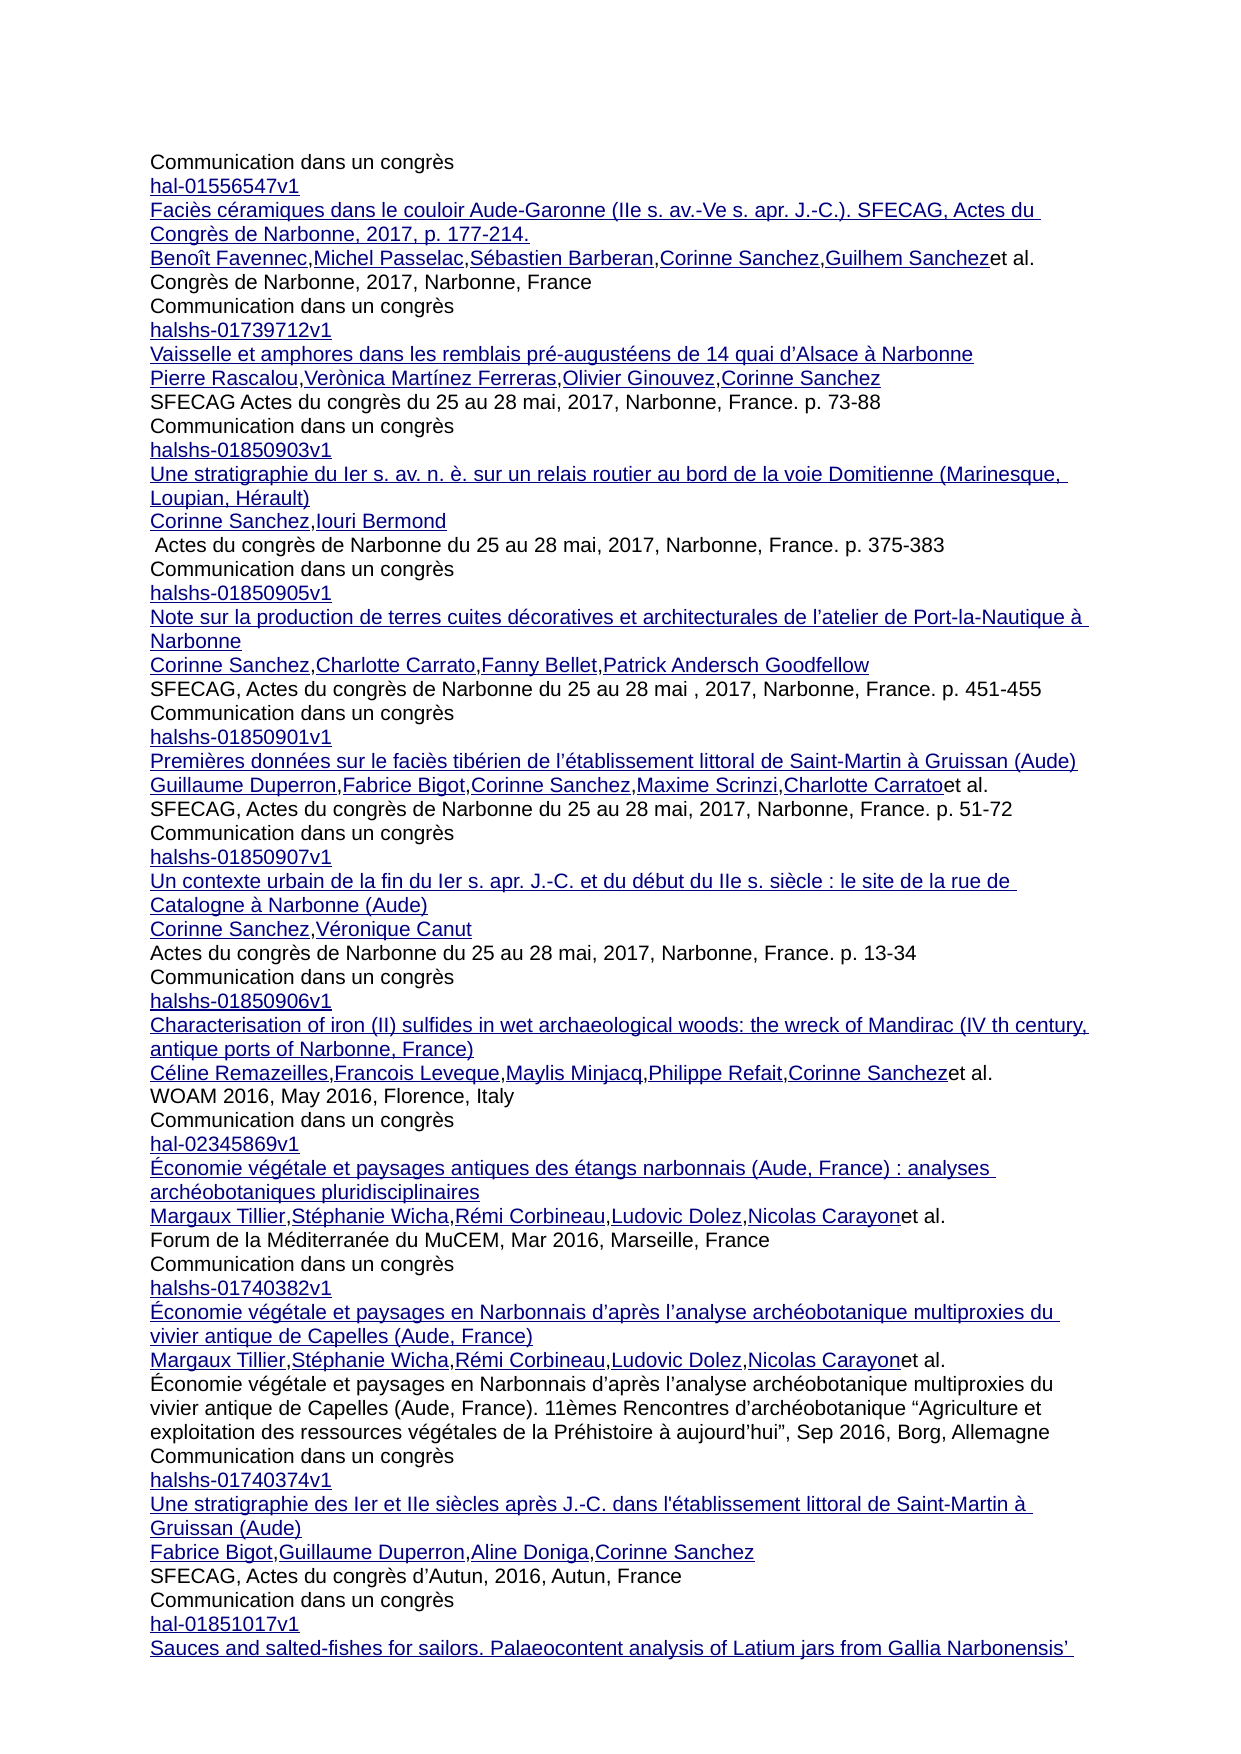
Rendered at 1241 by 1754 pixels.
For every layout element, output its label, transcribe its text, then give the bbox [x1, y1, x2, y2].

table_cell Une stratigraphie des Ier et IIe siècles après J.-C. dans l'établissement littoral de Saint-Martin à Gruissan (Aude) Fabrice Bigot,Guillaume Duperron,Aline Doniga,Corinne Sanchez SFECAG, Actes du congrès d’Autun, 2016, Autun, France Communication dans un congrès hal-01851017v1 [150, 1492, 1090, 1635]
table_cell Communication dans un congrès hal-01556547v1 [150, 150, 1090, 198]
table_cell Note sur la production de terres cuites décoratives et architecturales de l’atelier de Port-la-Nautique à Narbonne Corinne Sanchez,Charlotte Carrato,Fanny Bellet,Patrick Andersch Goodfellow SFECAG, Actes du congrès de Narbonne du 25 au 28 mai , 2017, Narbonne, France. p. 451-455 Communication dans un congrès halshs-01850901v1 [150, 605, 1090, 749]
table_cell Premières données sur le faciès tibérien de l’établissement littoral de Saint-Martin à Gruissan (Aude) Guillaume Duperron,Fabrice Bigot,Corinne Sanchez,Maxime Scrinzi,Charlotte Carratoet al. SFECAG, Actes du congrès de Narbonne du 25 au 28 mai, 2017, Narbonne, France. p. 51-72 Communication dans un congrès halshs-01850907v1 [150, 749, 1090, 869]
table_cell Characterisation of iron (II) sulfides in wet archaeological woods: the wreck of Mandirac (IV th century, antique ports of Narbonne, France) Céline Remazeilles,Francois Leveque,Maylis Minjacq,Philippe Refait,Corinne Sanchezet al. WOAM 2016, May 2016, Florence, Italy Communication dans un congrès hal-02345869v1 [150, 1013, 1090, 1156]
table_cell Économie végétale et paysages en Narbonnais d’après l’analyse archéobotanique multiproxies du vivier antique de Capelles (Aude, France) Margaux Tillier,Stéphanie Wicha,Rémi Corbineau,Ludovic Dolez,Nicolas Carayonet al. Économie végétale et paysages en Narbonnais d’après l’analyse archéobotanique multiproxies du vivier antique de Capelles (Aude, France). 11èmes Rencontres d’archéobotanique “Agriculture et exploitation des ressources végétales de la Préhistoire à aujourd’hui”, Sep 2016, Borg, Allemagne Communication dans un congrès halshs-01740374v1 [150, 1300, 1090, 1492]
table_cell Faciès céramiques dans le couloir Aude-Garonne (IIe s. av.-Ve s. apr. J.-C.). SFECAG, Actes du Congrès de Narbonne, 2017, p. 177-214. Benoît Favennec,Michel Passelac,Sébastien Barberan,Corinne Sanchez,Guilhem Sanchezet al. Congrès de Narbonne, 2017, Narbonne, France Communication dans un congrès halshs-01739712v1 [150, 198, 1090, 342]
table_cell Économie végétale et paysages antiques des étangs narbonnais (Aude, France) : analyses archéobotaniques pluridisciplinaires Margaux Tillier,Stéphanie Wicha,Rémi Corbineau,Ludovic Dolez,Nicolas Carayonet al. Forum de la Méditerranée du MuCEM, Mar 2016, Marseille, France Communication dans un congrès halshs-01740382v1 [150, 1156, 1090, 1300]
table_cell Une stratigraphie du Ier s. av. n. è. sur un relais routier au bord de la voie Domitienne (Marinesque, Loupian, Hérault) Corinne Sanchez,Iouri Bermond Actes du congrès de Narbonne du 25 au 28 mai, 2017, Narbonne, France. p. 375-383 Communication dans un congrès halshs-01850905v1 [150, 461, 1090, 605]
table_cell Sauces and salted-fishes for sailors. Palaeocontent analysis of Latium jars from Gallia Narbonensis’ [150, 1635, 1090, 1659]
table_cell Vaisselle et amphores dans les remblais pré-augustéens de 14 quai d’Alsace à Narbonne Pierre Rascalou,Verònica Martínez Ferreras,Olivier Ginouvez,Corinne Sanchez SFECAG Actes du congrès du 25 au 28 mai, 2017, Narbonne, France. p. 73-88 Communication dans un congrès halshs-01850903v1 [150, 342, 1090, 461]
table_cell Un contexte urbain de la fin du Ier s. apr. J.-C. et du début du IIe s. siècle : le site de la rue de Catalogne à Narbonne (Aude) Corinne Sanchez,Véronique Canut Actes du congrès de Narbonne du 25 au 28 mai, 2017, Narbonne, France. p. 13-34 Communication dans un congrès halshs-01850906v1 [150, 869, 1090, 1012]
